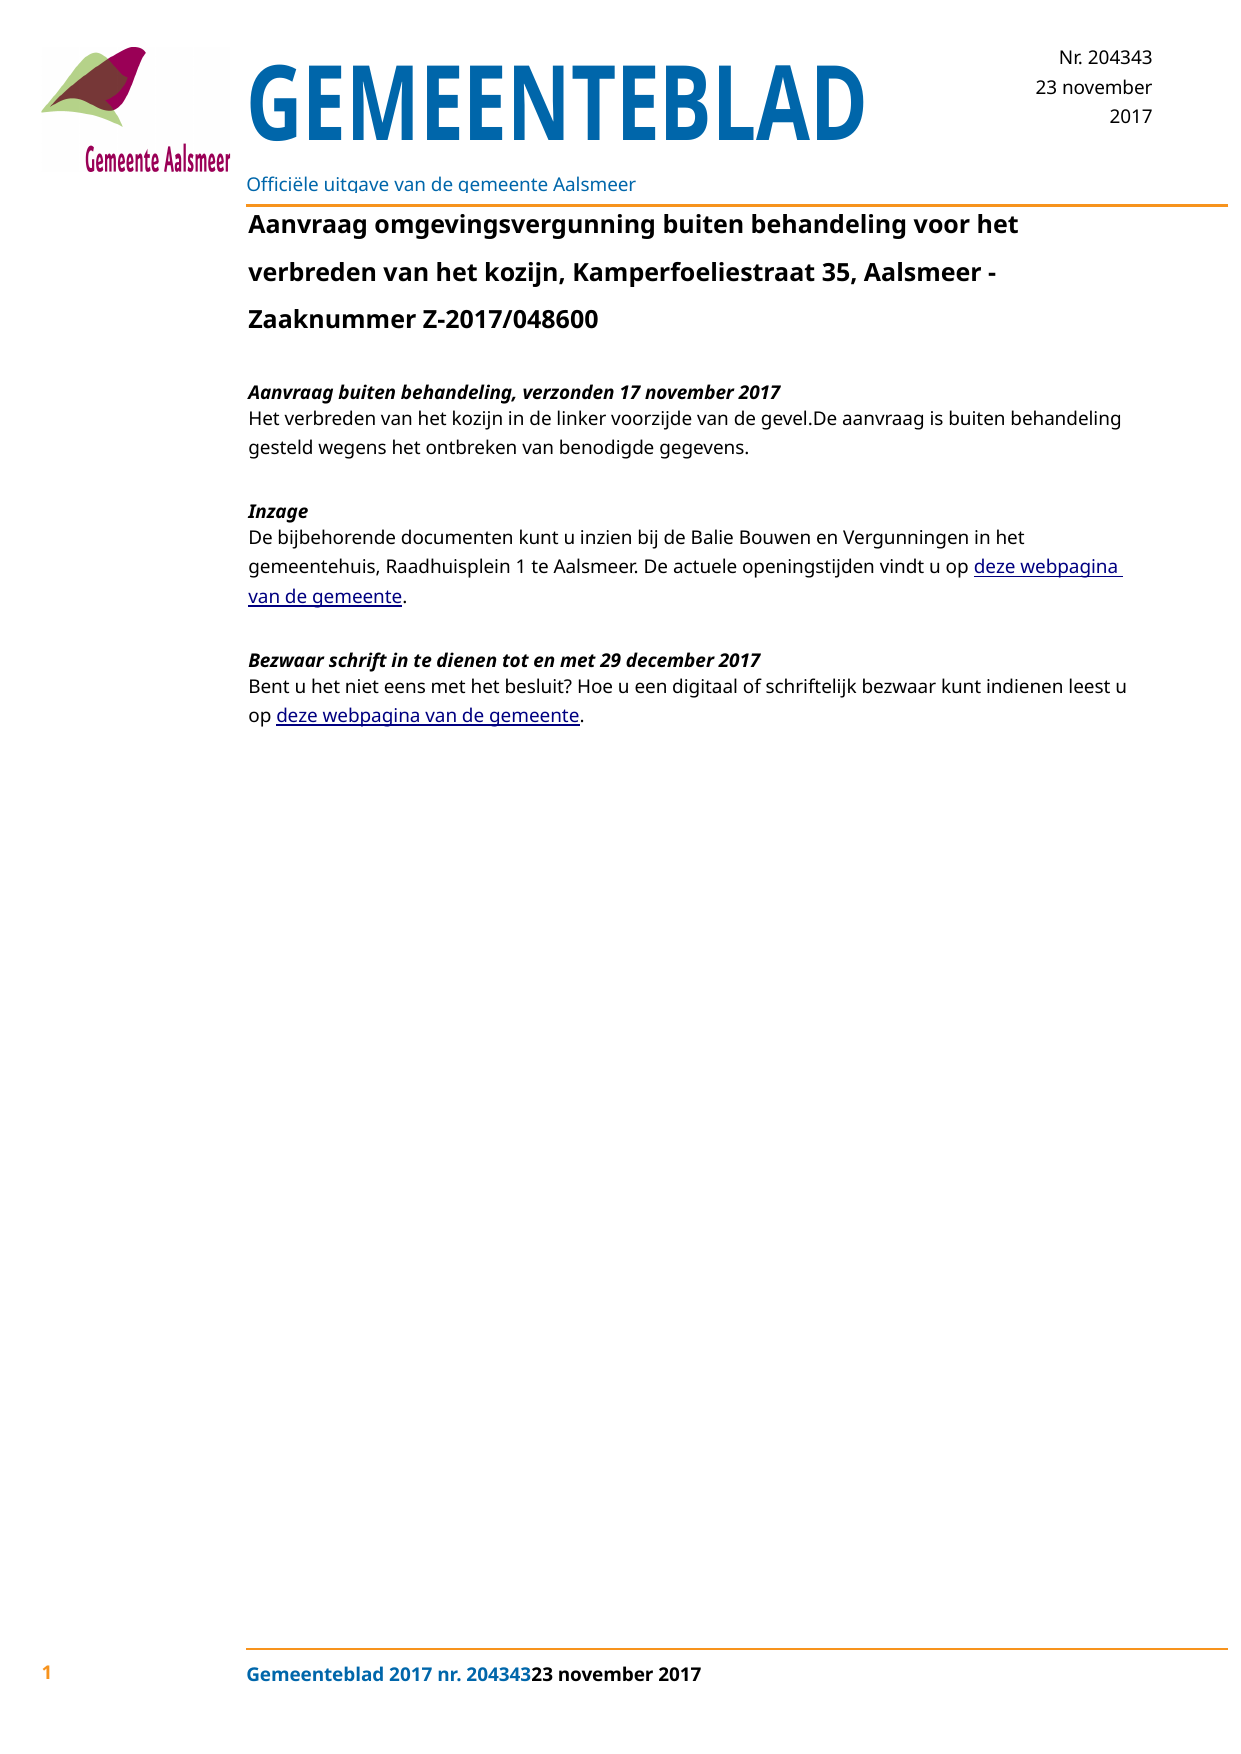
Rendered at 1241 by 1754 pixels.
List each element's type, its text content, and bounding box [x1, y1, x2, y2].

text Aanvraag omgevingsvergunning buiten behandeling voor het verbreden van het kozijn, Kamperfoeliestraat 35, Aalsmeer - Zaaknummer Z-2017/048600 [248, 207, 1152, 336]
text Het verbreden van het kozijn in de linker voorzijde van de gevel.De aanvraag is buiten behandeling gesteld wegens het ontbreken van benodigde gegevens. [248, 405, 1152, 460]
text Bezwaar schrift in te dienen tot en met 29 december 2017 [248, 647, 1152, 673]
text Bent u het niet eens met het besluit? Hoe u een digitaal of schriftelijk bezwaar kunt indienen leest u op deze webpagina van de gemeente. [248, 673, 1152, 728]
text Aanvraag buiten behandeling, verzonden 17 november 2017 [248, 379, 1152, 405]
text De bijbehorende documenten kunt u inzien bij de Balie Bouwen en Vergunningen in het gemeentehuis, Raadhuisplein 1 te Aalsmeer. De actuele openingstijden vindt u op deze webpagina van de gemeente. [248, 524, 1152, 609]
text Inzage [248, 498, 1152, 524]
text ​ [248, 753, 1152, 779]
picture [41, 47, 231, 172]
